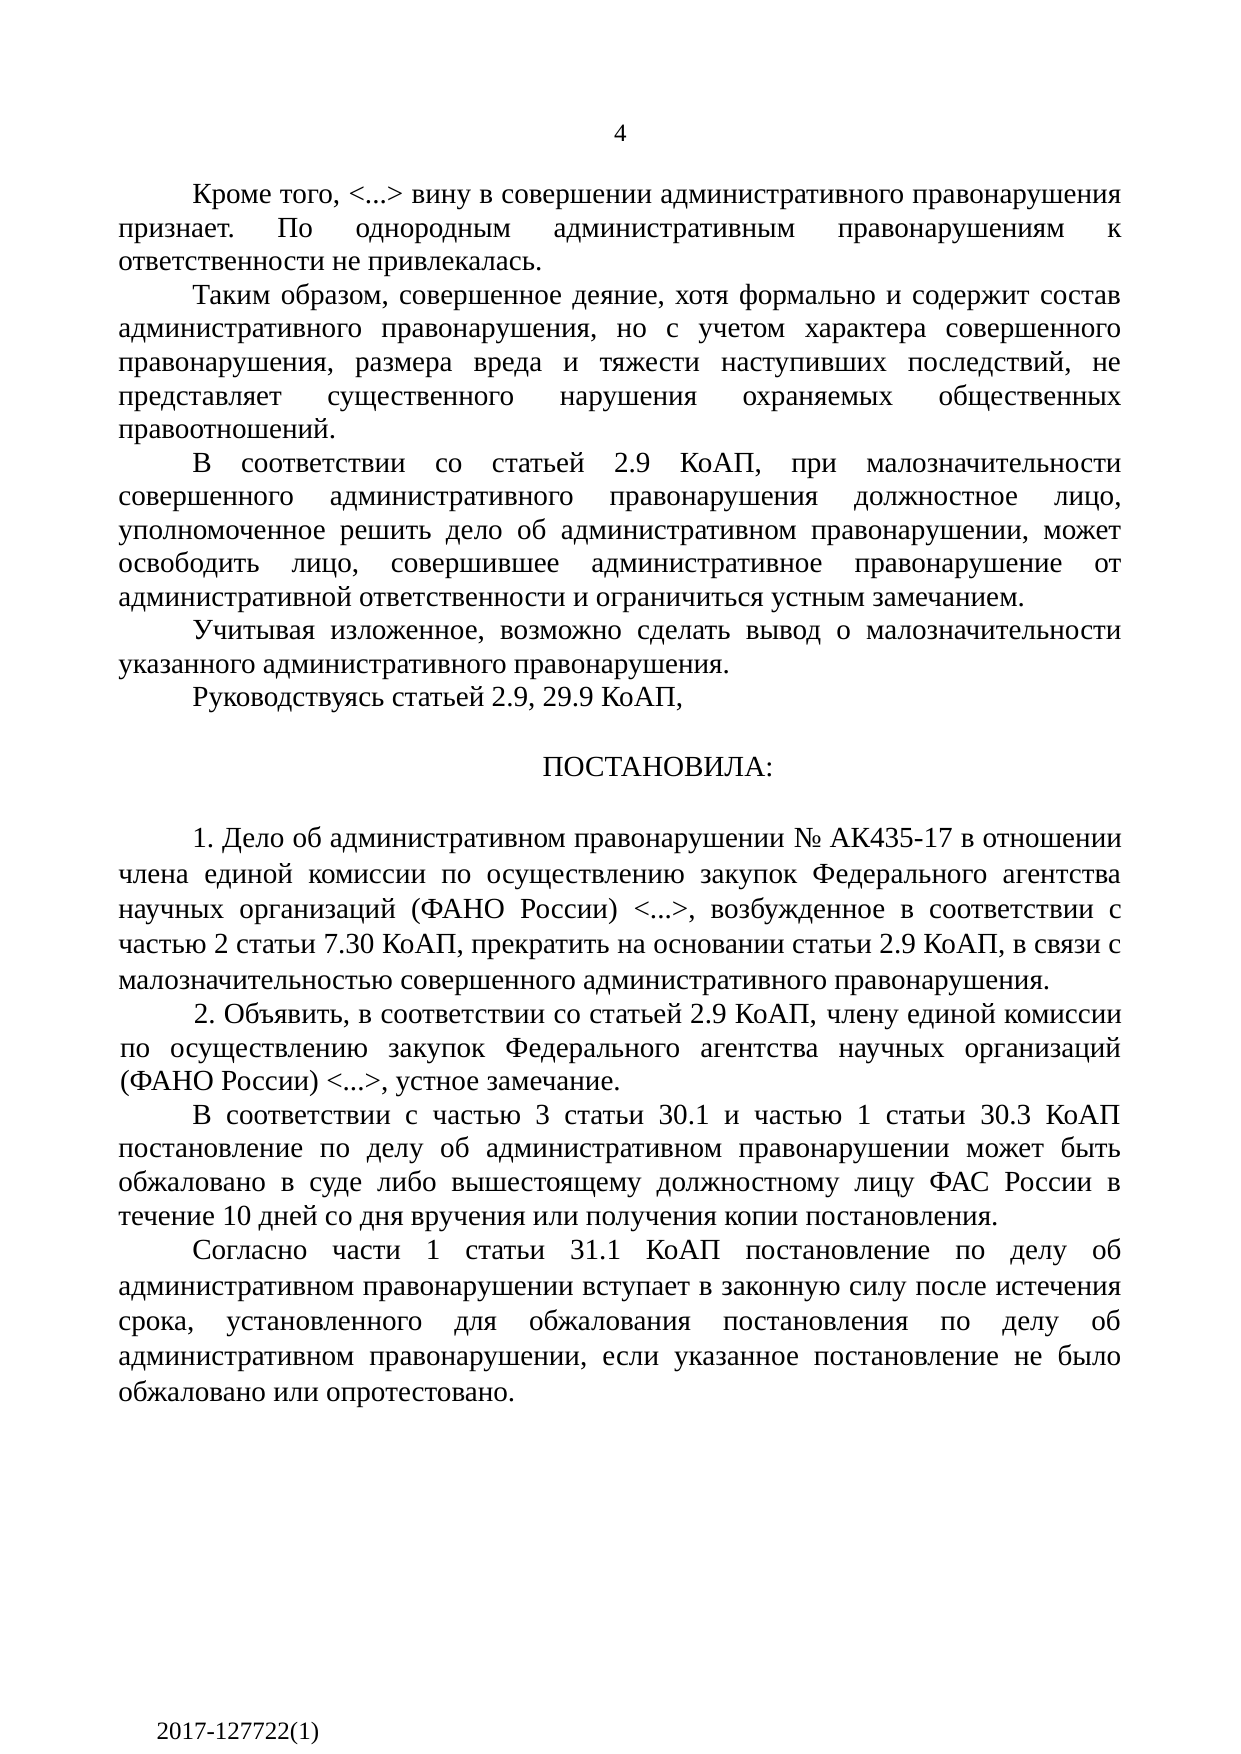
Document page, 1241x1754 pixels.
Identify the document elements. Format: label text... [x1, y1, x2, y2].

text В соответствии с частью 3 статьи 30.1 и частью 1 статьи 30.3 КоАП постановление по делу об административном правонарушении может быть обжаловано в суде либо вышестоящему должностному лицу ФАС России в течение 10 дней со дня вручения или получения копии постановления. [118, 1097, 1122, 1231]
text 1. Дело об административном правонарушении № АК435-17 в отношении члена единой комиссии по осуществлению закупок Федерального агентства научных организаций (ФАНО России) <...>, возбужденное в соответствии с частью 2 статьи 7.30 КоАП, прекратить на основании статьи 2.9 КоАП, в связи с малозначительностью совершенного административного правонарушения. [118, 819, 1122, 996]
text Согласно части 1 статьи 31.1 КоАП постановление по делу об административном правонарушении вступает в законную силу после истечения срока, установленного для обжалования постановления по делу об административном правонарушении, если указанное постановление не было обжаловано или опротестовано. [118, 1231, 1122, 1408]
text Руководствуясь статьей 2.9, 29.9 КоАП, [118, 679, 1122, 713]
text ПОСТАНОВИЛА: [118, 748, 1122, 784]
text Таким образом, совершенное деяние, хотя формально и содержит состав административного правонарушения, но с учетом характера совершенного правонарушения, размера вреда и тяжести наступивших последствий, не представляет существенного нарушения охраняемых общественных правоотношений. [118, 277, 1122, 445]
text В соответствии со статьей 2.9 КоАП, при малозначительности совершенного административного правонарушения должностное лицо, уполномоченное решить дело об административном правонарушении, может освободить лицо, совершившее административное правонарушение от административной ответственности и ограничиться устным замечанием. [118, 445, 1122, 612]
text Учитывая изложенное, возможно сделать вывод о малозначительности указанного административного правонарушения. [118, 612, 1122, 679]
text Кроме того, <...> вину в совершении административного правонарушения признает. По однородным административным правонарушениям к ответственности не привлекалась. [118, 176, 1122, 277]
text 2. Объявить, в соответствии со статьей 2.9 КоАП, члену единой комиссии по осуществлению закупок Федерального агентства научных организаций (ФАНО России) <...>, устное замечание. [120, 996, 1122, 1097]
